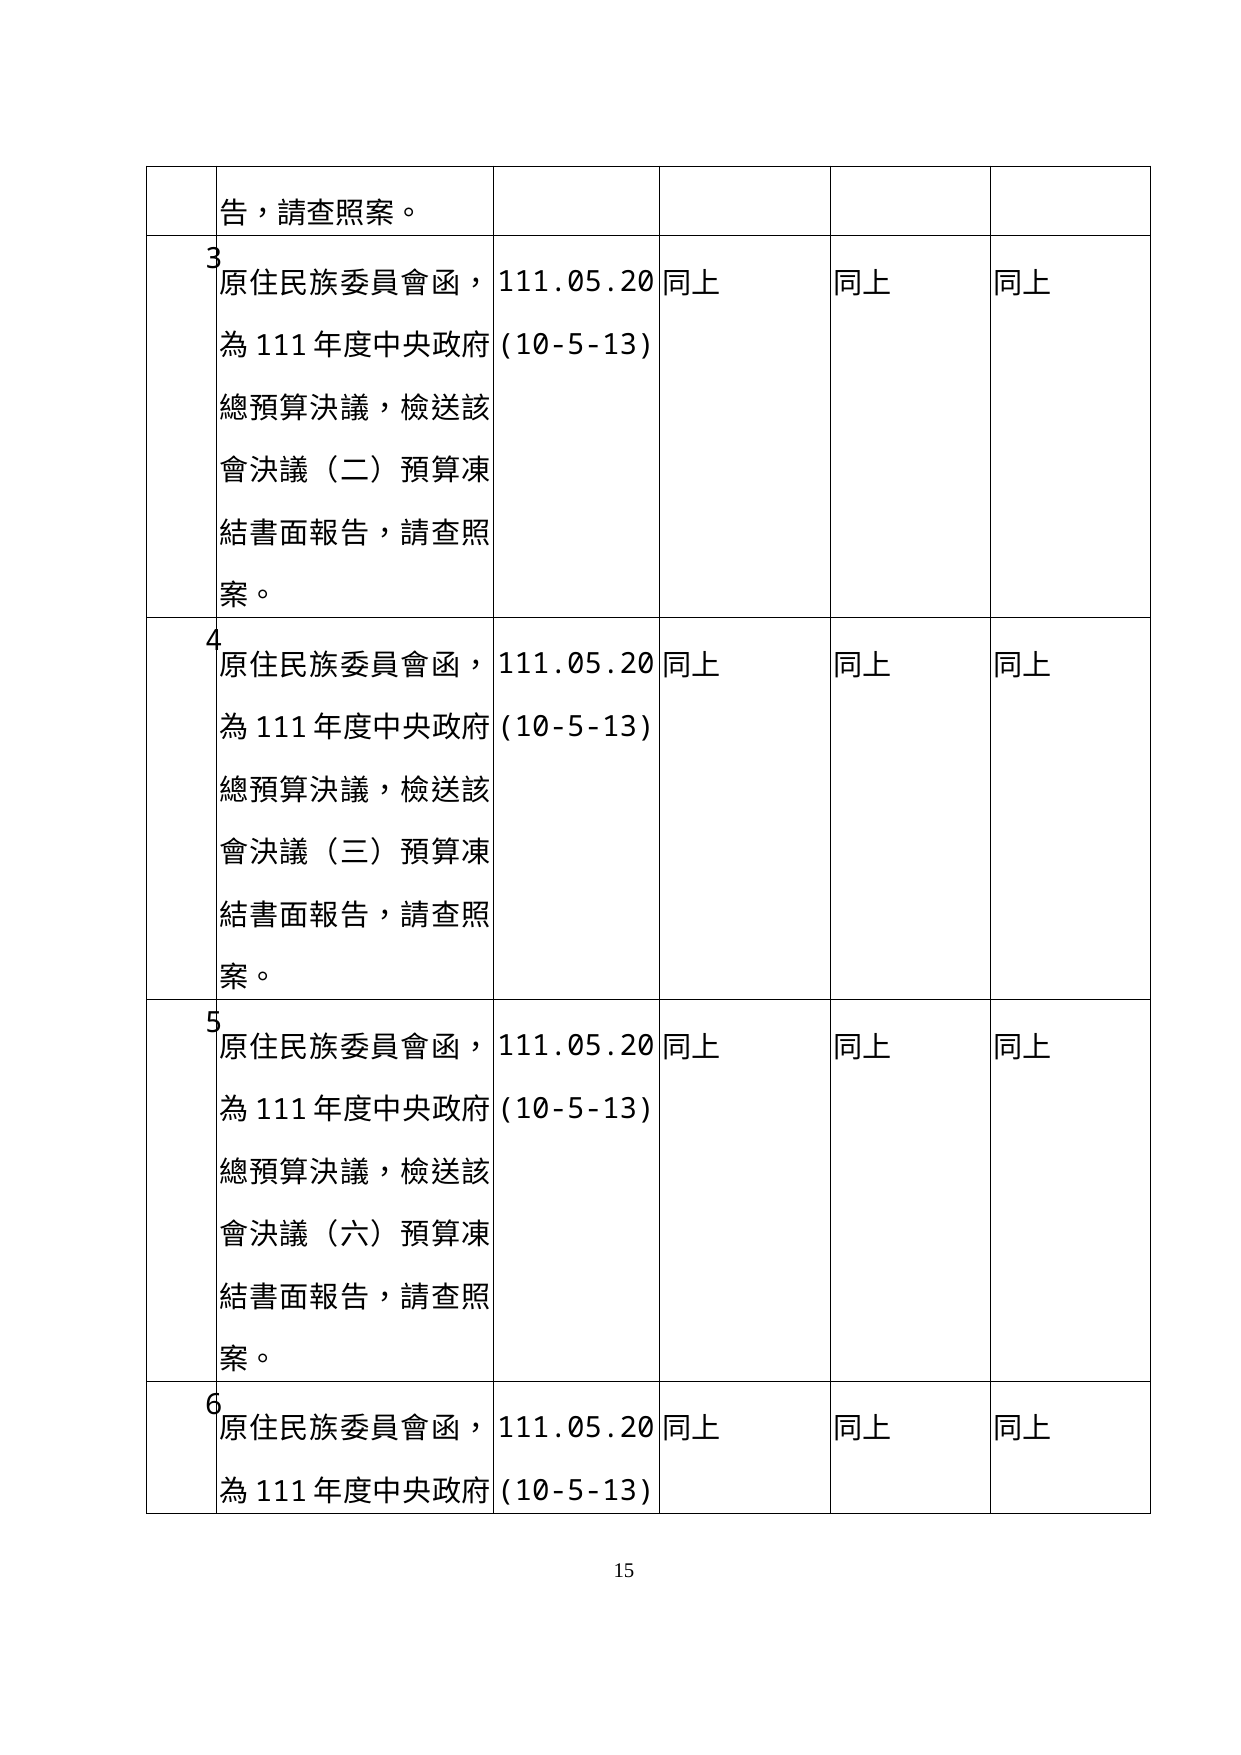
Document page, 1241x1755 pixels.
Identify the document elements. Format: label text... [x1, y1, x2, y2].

table_cell [147, 236, 216, 617]
table_cell 111.05.20 (10-5-13) [494, 1382, 659, 1512]
table_cell 同上 [991, 236, 1150, 617]
table_cell 111.05.20 (10-5-13) [494, 1000, 659, 1381]
table_cell [147, 1382, 216, 1512]
table_cell [494, 167, 659, 235]
table_cell 原住民族委員會函，為111年度中央政府總預算決議，檢送該會決議（七）預算凍結書面報告，請查照案。 [217, 1382, 493, 1512]
table_cell [147, 618, 216, 999]
table_cell 原住民族委員會函，為111年度中央政府總預算決議，檢送該會決議（六）預算凍結書面報告，請查照案。 [217, 1000, 493, 1381]
table_cell 同上 [991, 1000, 1150, 1381]
table_cell 原住民族委員會函，為111年度中央政府總預算決議，檢送該會決議（三）預算凍結書面報告，請查照案。 [217, 618, 493, 999]
table_cell 111.05.20 (10-5-13) [494, 618, 659, 999]
table_cell 同上 [831, 236, 990, 617]
table_cell [147, 167, 216, 235]
table_cell 同上 [831, 618, 990, 999]
table_cell 同上 [991, 1382, 1150, 1512]
table_cell [660, 167, 830, 235]
table_cell 同上 [660, 618, 830, 999]
table_cell 同上 [660, 1382, 830, 1512]
table_cell 同上 [991, 618, 1150, 999]
table_cell 同上 [660, 236, 830, 617]
table_cell 同上 [831, 1382, 990, 1512]
table_cell [991, 167, 1150, 235]
table_cell [209, 1403, 216, 1412]
table_cell 原住民族委員會函，為111年度中央政府總預算決議，檢送該會決議（二）預算凍結書面報告，請查照案。 [217, 236, 493, 617]
table_cell [209, 1395, 216, 1403]
table_cell 同上 [831, 1000, 990, 1381]
table_cell [209, 632, 216, 643]
table_cell 原住民族委員會函，為111年度中央政府總預算決議，檢送該會第2目項下「推動原住民族政策發展及行政資訊化經費」凍結200萬元書面報告，請查照案。 [217, 167, 493, 235]
table_cell 111.05.20 (10-5-13) [494, 236, 659, 617]
table_cell [831, 167, 990, 235]
table_cell [147, 1000, 216, 1381]
table_cell 同上 [660, 1000, 830, 1381]
